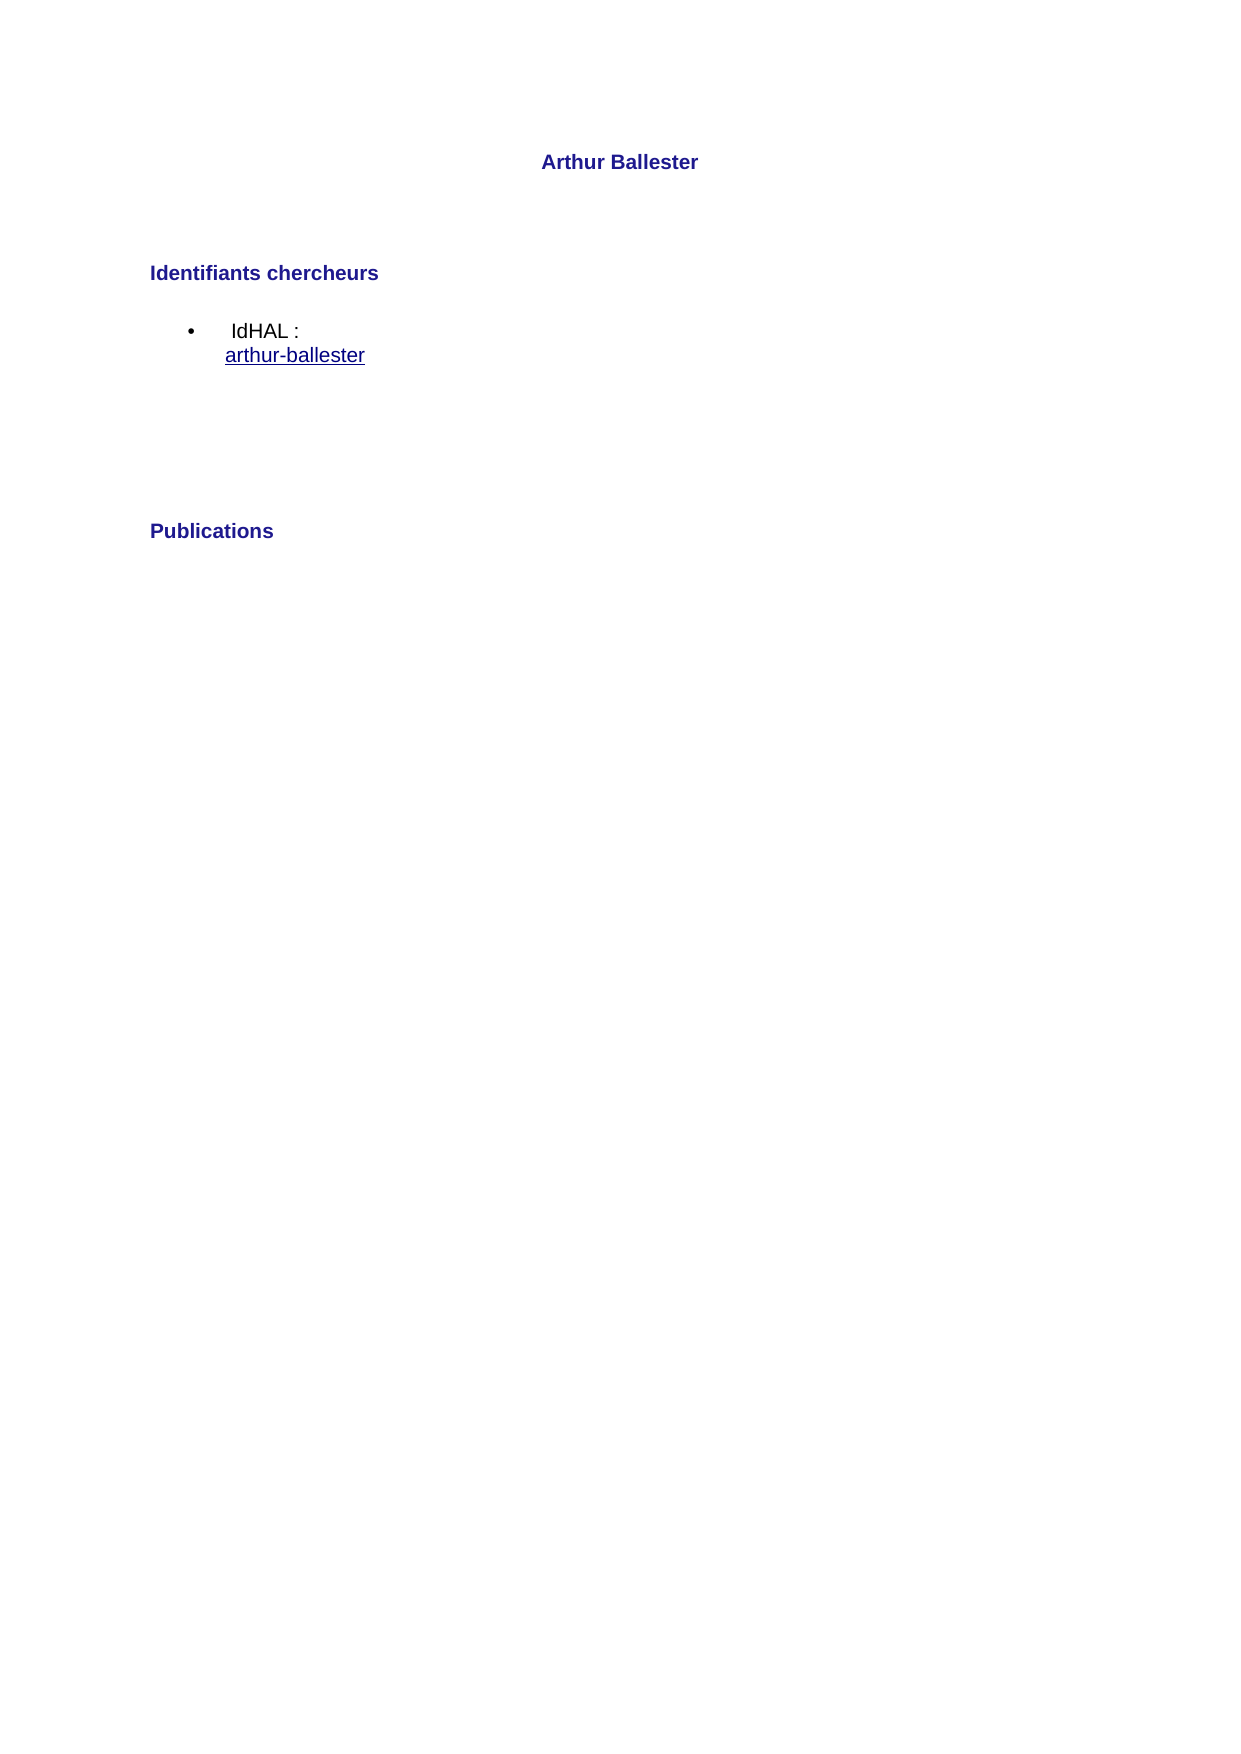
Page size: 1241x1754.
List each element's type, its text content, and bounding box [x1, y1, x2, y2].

list arthur-ballester [187, 343, 1090, 367]
subtitle Arthur Ballester [150, 150, 1090, 174]
list IdHAL : [187, 319, 1090, 343]
subtitle Publications [150, 519, 1090, 543]
subtitle Identifiants chercheurs [150, 260, 1090, 284]
